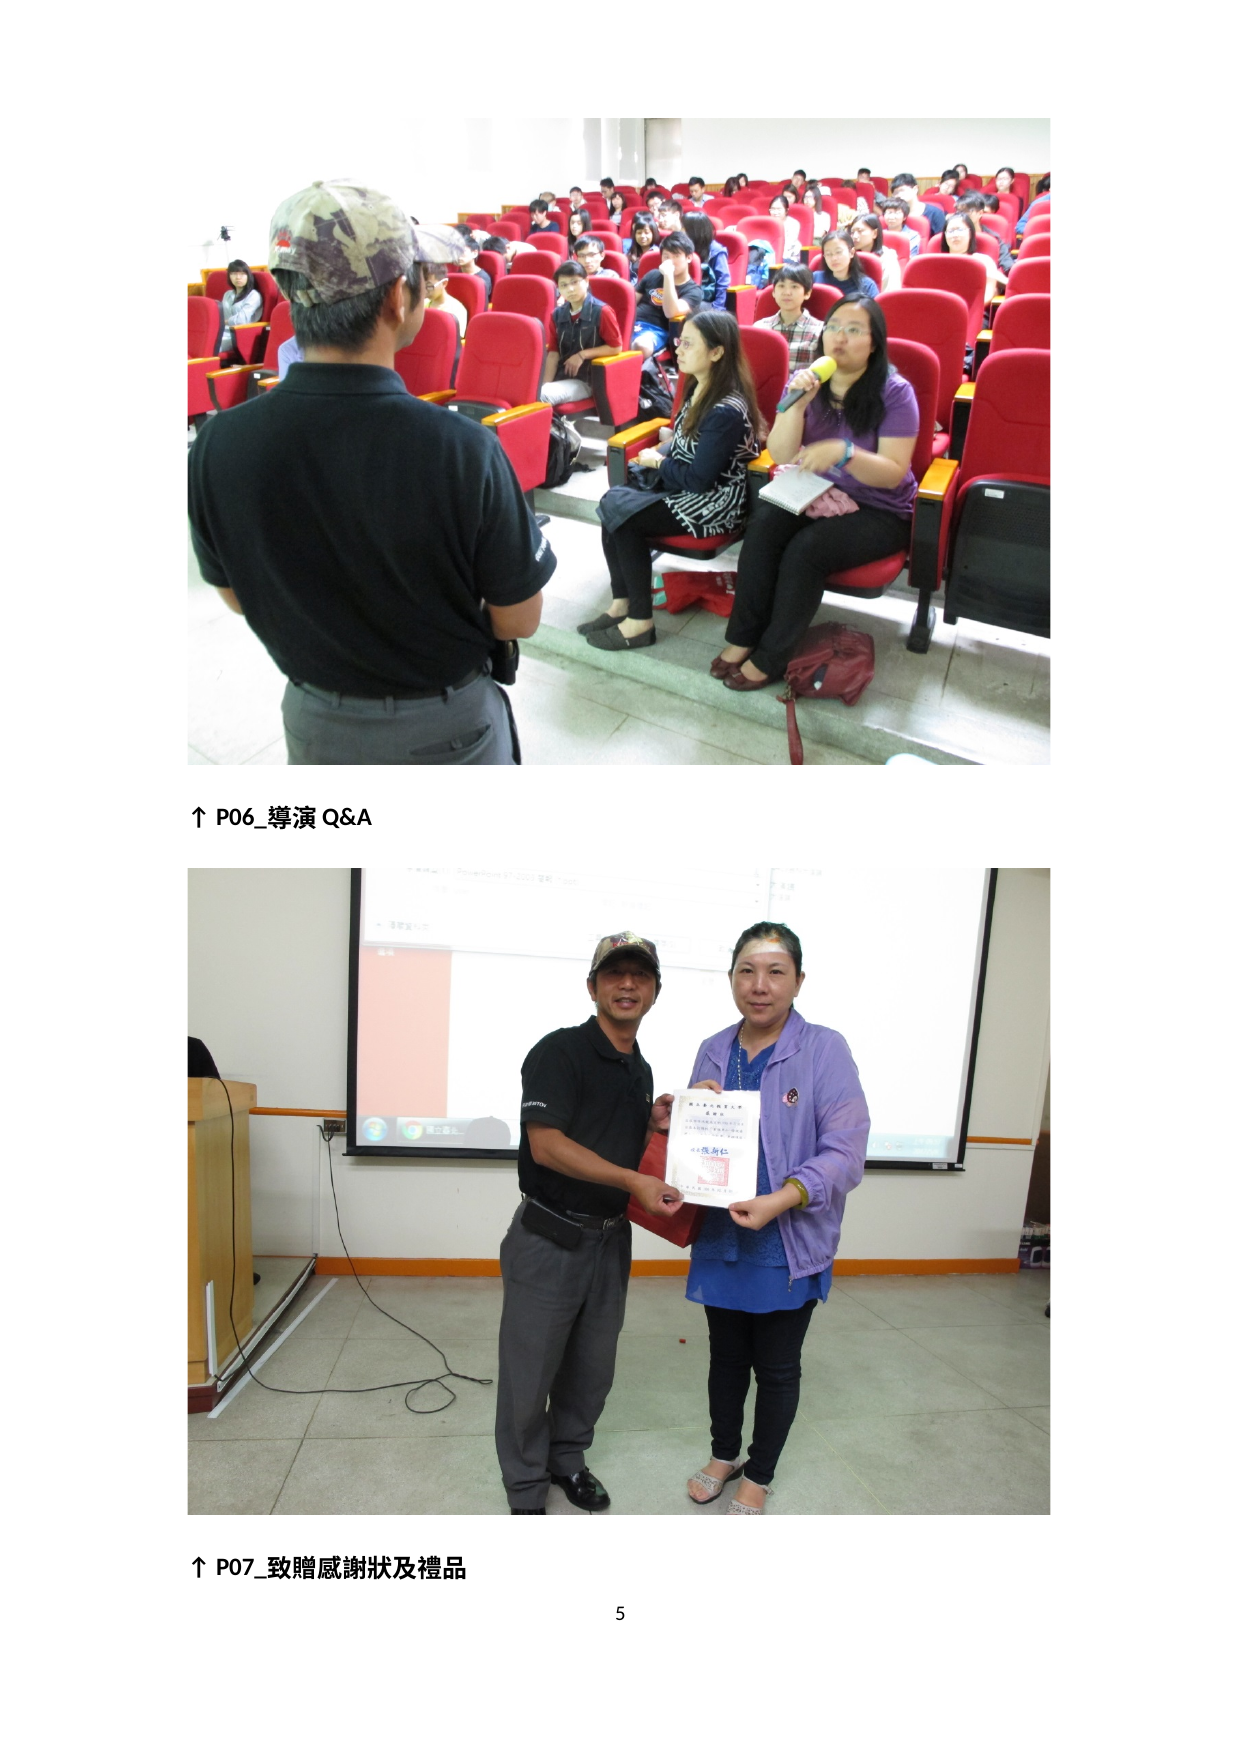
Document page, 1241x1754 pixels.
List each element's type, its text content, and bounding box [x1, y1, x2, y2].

text ↑ P06_導演Q&A [187, 775, 1053, 837]
text ↑ P07_致贈感謝狀及禮品 [187, 1525, 1053, 1587]
